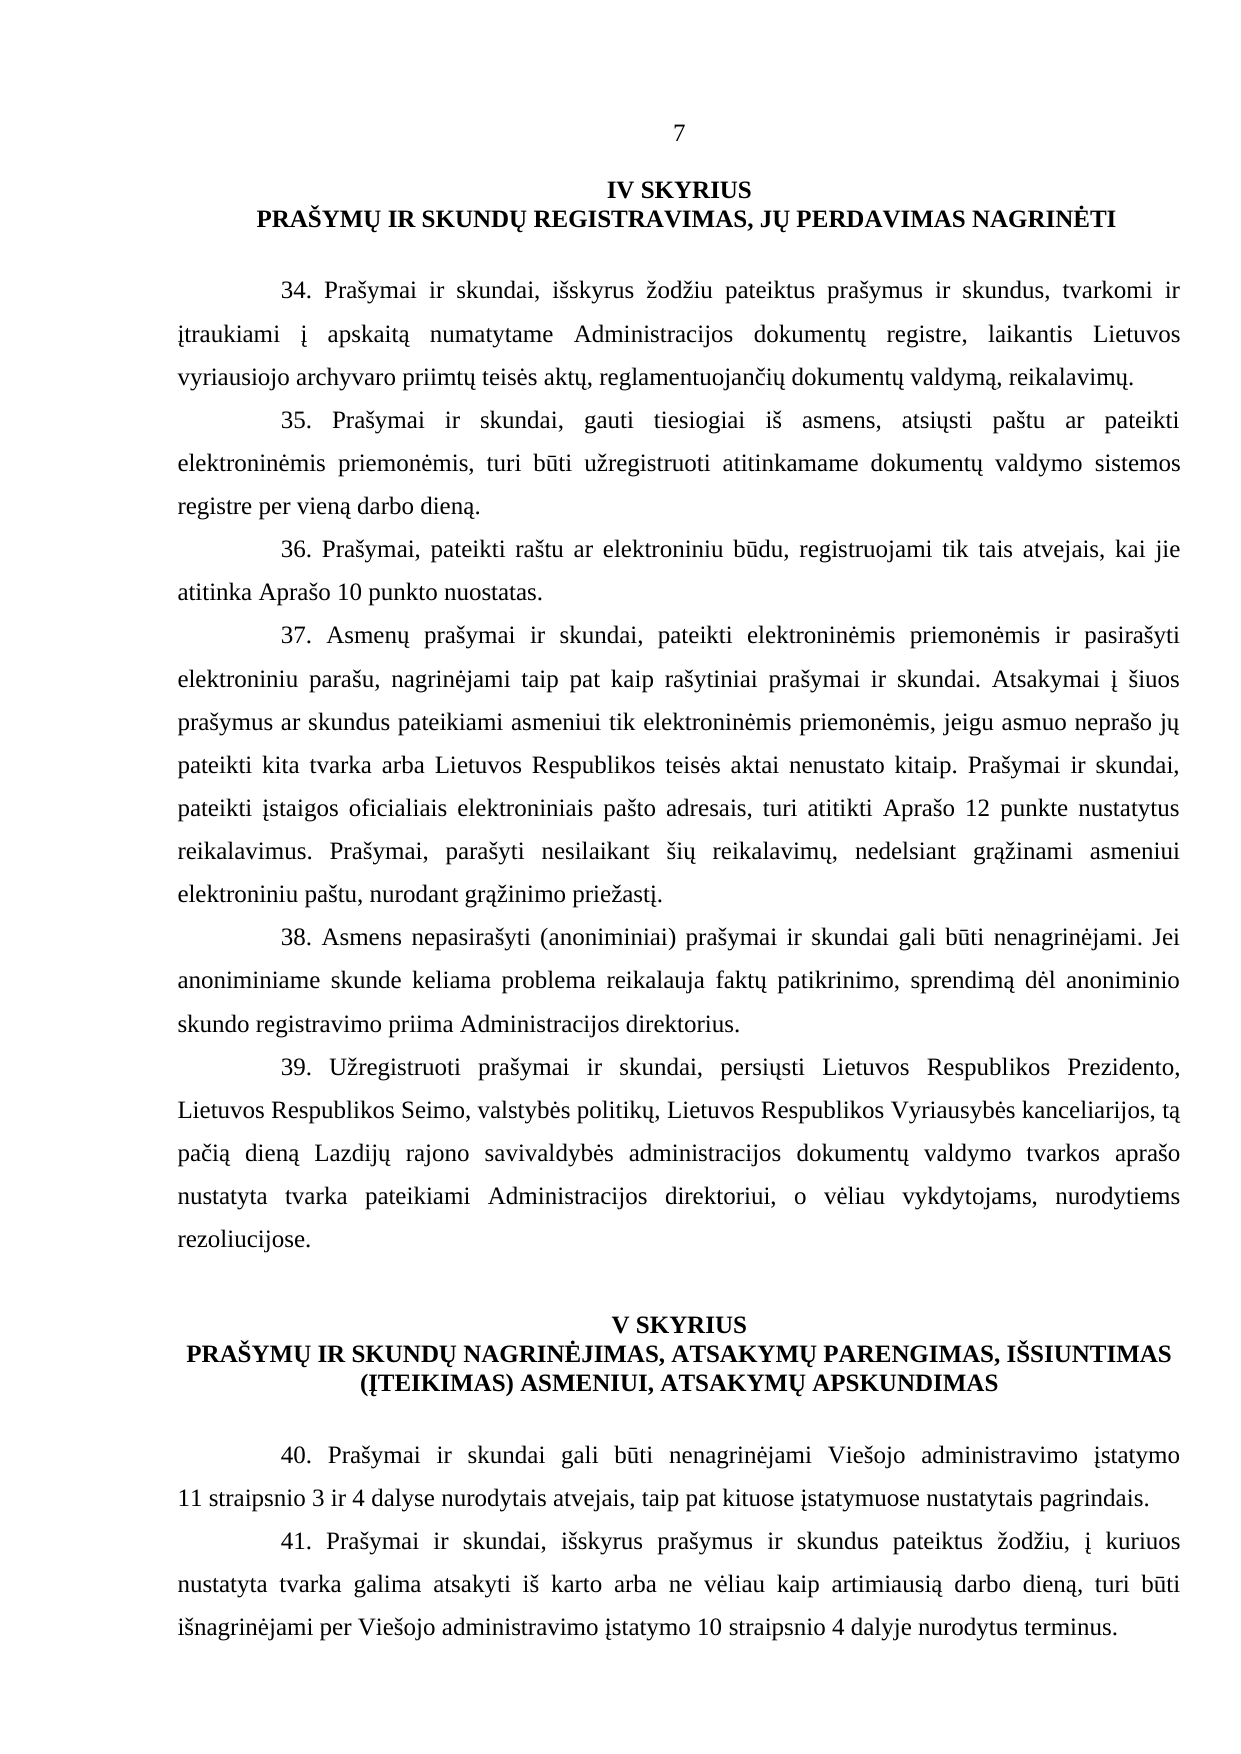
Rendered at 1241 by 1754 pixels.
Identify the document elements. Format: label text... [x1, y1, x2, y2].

text 41. Prašymai ir skundai, išskyrus prašymus ir skundus pateiktus žodžiu, į kuriuos nustatyta tvarka galima atsakyti iš karto arba ne vėliau kaip artimiausią darbo dieną, turi būti išnagrinėjami per Viešojo administravimo įstatymo 10 straipsnio 4 dalyje nurodytus terminus. [177, 1526, 1181, 1641]
text 37. Asmenų prašymai ir skundai, pateikti elektroninėmis priemonėmis ir pasirašyti elektroniniu parašu, nagrinėjami taip pat kaip rašytiniai prašymai ir skundai. Atsakymai į šiuos prašymus ar skundus pateikiami asmeniui tik elektroninėmis priemonėmis, jeigu asmuo neprašo jų pateikti kita tvarka arba Lietuvos Respublikos teisės aktai nenustato kitaip. Prašymai ir skundai, pateikti įstaigos oficialiais elektroniniais pašto adresais, turi atitikti Aprašo 12 punkte nustatytus reikalavimus. Prašymai, parašyti nesilaikant šių reikalavimų, nedelsiant grąžinami asmeniui elektroniniu paštu, nurodant grąžinimo priežastį. [177, 621, 1181, 908]
text 39. Užregistruoti prašymai ir skundai, persiųsti Lietuvos Respublikos Prezidento, Lietuvos Respublikos Seimo, valstybės politikų, Lietuvos Respublikos Vyriausybės kanceliarijos, tą pačią dieną Lazdijų rajono savivaldybės administracijos dokumentų valdymo tvarkos aprašo nustatyta tvarka pateikiami Administracijos direktoriui, o vėliau vykdytojams, nurodytiems rezoliucijose. [177, 1052, 1181, 1253]
text 35. Prašymai ir skundai, gauti tiesiogiai iš asmens, atsiųsti paštu ar pateikti elektroninėmis priemonėmis, turi būti užregistruoti atitinkamame dokumentų valdymo sistemos registre per vieną darbo dieną. [177, 405, 1181, 520]
text 36. Prašymai, pateikti raštu ar elektroniniu būdu, registruojami tik tais atvejais, kai jie atitinka Aprašo 10 punkto nuostatas. [177, 534, 1181, 606]
text IV SKYRIUS [177, 175, 1181, 204]
text V SKYRIUS [177, 1311, 1181, 1339]
text PRAŠYMŲ IR SKUNDŲ NAGRINĖJIMAS, ATSAKYMŲ PARENGIMAS, IŠSIUNTIMAS (ĮTEIKIMAS) ASMENIUI, ATSAKYMŲ APSKUNDIMAS [177, 1339, 1181, 1397]
text 34. Prašymai ir skundai, išskyrus žodžiu pateiktus prašymus ir skundus, tvarkomi ir įtraukiami į apskaitą numatytame Administracijos dokumentų registre, laikantis Lietuvos vyriausiojo archyvaro priimtų teisės aktų, reglamentuojančių dokumentų valdymą, reikalavimų. [177, 276, 1181, 391]
text PRAŠYMŲ IR SKUNDŲ REGISTRAVIMAS, JŲ PERDAVIMAS NAGRINĖTI [177, 204, 1181, 232]
text 38. Asmens nepasirašyti (anoniminiai) prašymai ir skundai gali būti nenagrinėjami. Jei anoniminiame skunde keliama problema reikalauja faktų patikrinimo, sprendimą dėl anoniminio skundo registravimo priima Administracijos direktorius. [177, 922, 1181, 1037]
text 40. Prašymai ir skundai gali būti nenagrinėjami Viešojo administravimo įstatymo 11 straipsnio 3 ir 4 dalyse nurodytais atvejais, taip pat kituose įstatymuose nustatytais pagrindais. [177, 1440, 1181, 1512]
